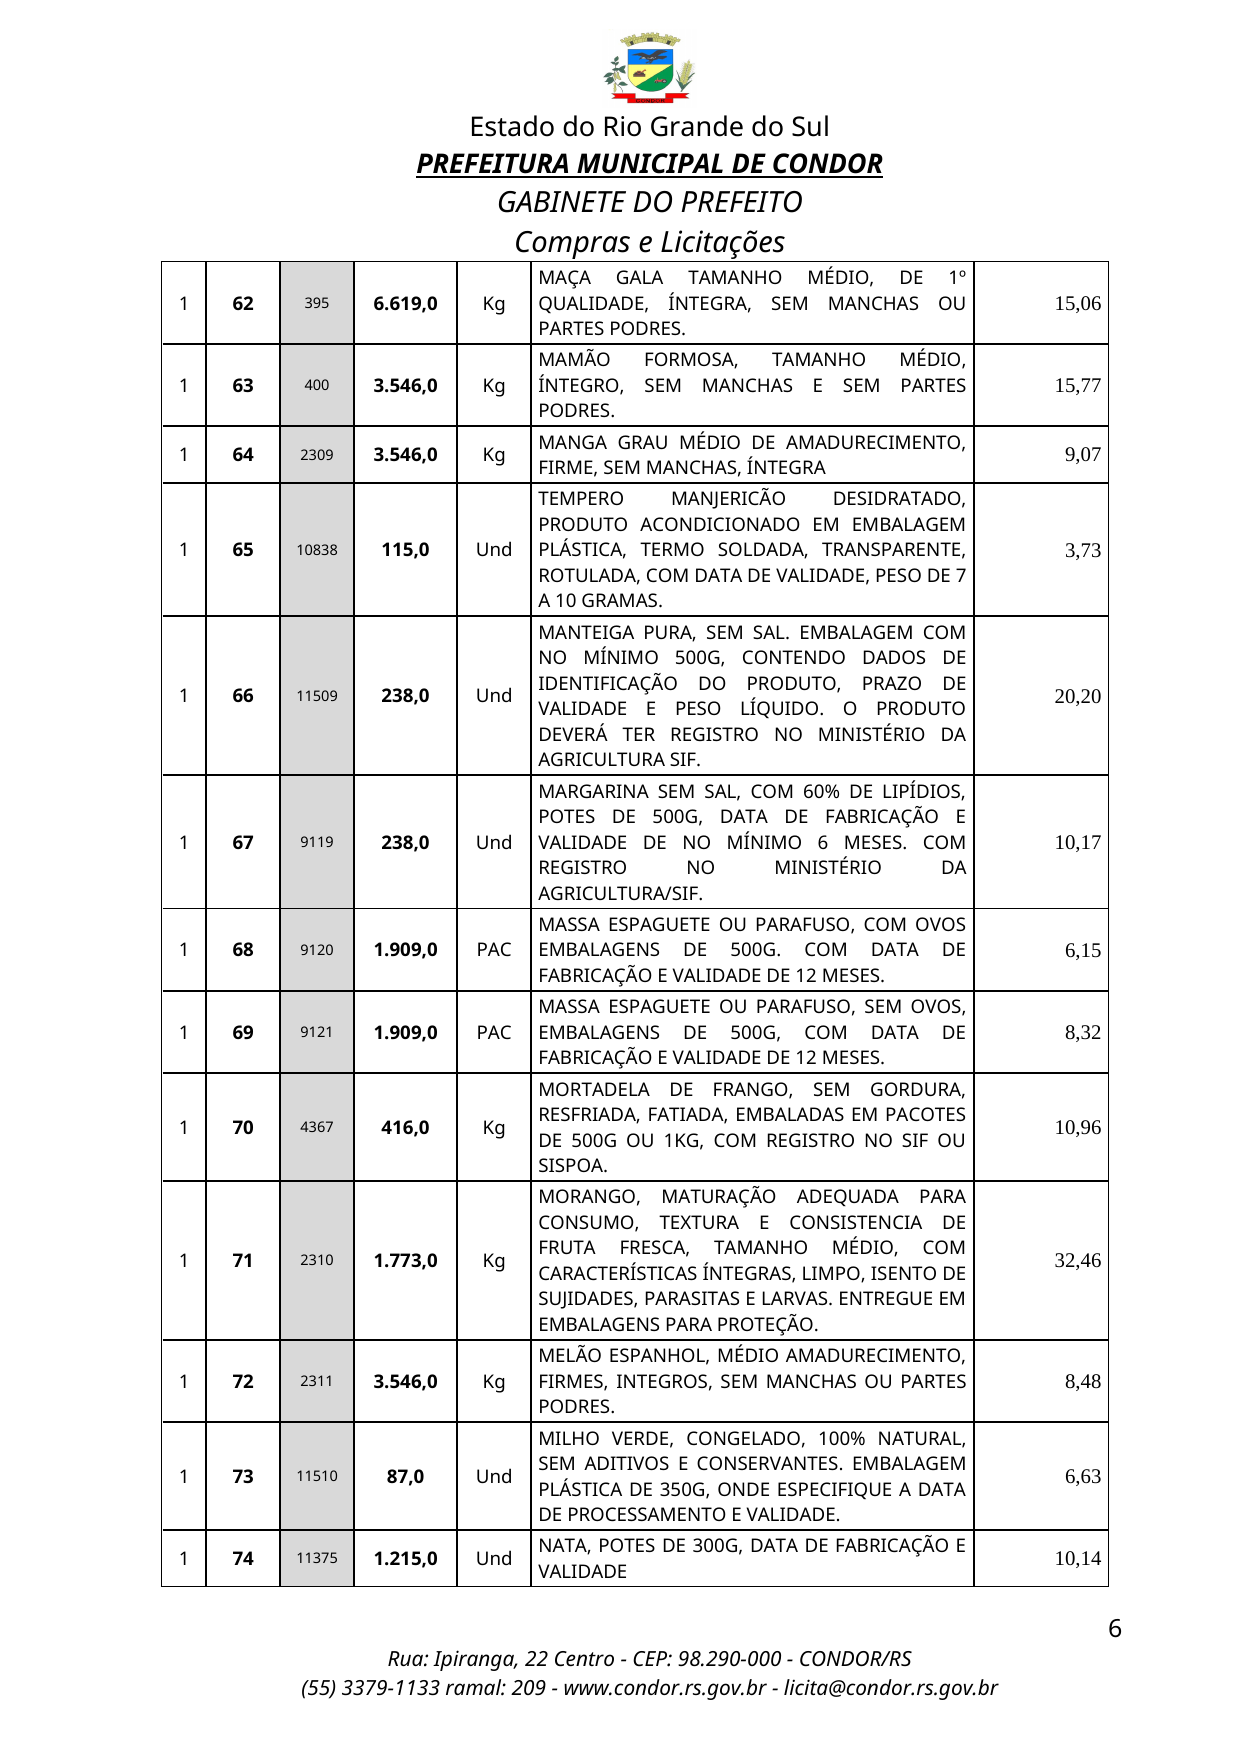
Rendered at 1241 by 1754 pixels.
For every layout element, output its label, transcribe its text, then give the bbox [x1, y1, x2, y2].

table_cell 11509 [281, 617, 353, 774]
table_cell 1 [162, 344, 205, 425]
table_cell 66 [207, 617, 279, 774]
table_cell MORTADELA DE FRANGO, SEM GORDURA, RESFRIADA, FATIADA, EMBALADAS EM PACOTES DE 500G OU 1KG, COM REGISTRO NO SIF OU SISPOA. [532, 1074, 973, 1180]
table_cell 400 [281, 345, 353, 425]
table_cell 10,17 [975, 776, 1108, 908]
table_cell PAC [458, 992, 530, 1072]
table_cell 2310 [281, 1182, 353, 1339]
table_cell 9120 [281, 909, 353, 990]
table_cell 1 [162, 262, 205, 343]
table_cell 3,73 [975, 484, 1108, 615]
table_cell TEMPERO MANJERICÃO DESIDRATADO, PRODUTO ACONDICIONADO EM EMBALAGEM PLÁSTICA, TERMO SOLDADA, TRANSPARENTE, ROTULADA, COM DATA DE VALIDADE, PESO DE 7 A 10 GRAMAS. [532, 484, 973, 615]
table_cell 2309 [281, 427, 353, 482]
table_cell 1 [162, 775, 205, 908]
table_cell 9119 [281, 776, 353, 908]
table_cell 62 [207, 262, 279, 343]
table_cell 71 [207, 1182, 279, 1339]
table_cell 238,0 [355, 617, 456, 774]
table_cell 8,48 [975, 1341, 1108, 1421]
table_cell 1 [162, 1340, 205, 1421]
table_cell Kg [458, 262, 530, 343]
table_cell MAMÃO FORMOSA, TAMANHO MÉDIO, ÍNTEGRO, SEM MANCHAS E SEM PARTES PODRES. [532, 345, 973, 425]
table_cell 72 [207, 1341, 279, 1421]
table_cell Und [458, 1423, 530, 1529]
table_cell Kg [458, 1341, 530, 1421]
table_cell MELÃO ESPANHOL, MÉDIO AMADURECIMENTO, FIRMES, INTEGROS, SEM MANCHAS OU PARTES PODRES. [532, 1341, 973, 1421]
table_cell 11510 [281, 1423, 353, 1529]
table_cell 6,63 [975, 1423, 1108, 1529]
table_cell MANTEIGA PURA, SEM SAL. EMBALAGEM COM NO MÍNIMO 500G, CONTENDO DADOS DE IDENTIFICAÇÃO DO PRODUTO, PRAZO DE VALIDADE E PESO LÍQUIDO. O PRODUTO DEVERÁ TER REGISTRO NO MINISTÉRIO DA AGRICULTURA SIF. [532, 617, 973, 774]
table_cell NATA, POTES DE 300G, DATA DE FABRICAÇÃO E VALIDADE [532, 1531, 973, 1586]
table_cell 1 [162, 1422, 205, 1529]
table_cell 73 [207, 1423, 279, 1529]
table_cell 11375 [281, 1531, 353, 1586]
picture [602, 29, 698, 108]
table_cell 64 [207, 427, 279, 482]
table_cell 3.546,0 [355, 427, 456, 482]
table_cell 32,46 [975, 1182, 1108, 1339]
table_cell 6.619,0 [355, 262, 456, 343]
table_cell 68 [207, 909, 279, 990]
table_cell MASSA ESPAGUETE OU PARAFUSO, SEM OVOS, EMBALAGENS DE 500G, COM DATA DE FABRICAÇÃO E VALIDADE DE 12 MESES. [532, 992, 973, 1072]
table_cell 1 [162, 483, 205, 615]
table_cell PAC [458, 909, 530, 990]
table_cell 1 [162, 991, 205, 1072]
table_cell 10,14 [975, 1531, 1108, 1586]
table_cell MASSA ESPAGUETE OU PARAFUSO, COM OVOS EMBALAGENS DE 500G. COM DATA DE FABRICAÇÃO E VALIDADE DE 12 MESES. [532, 909, 973, 990]
table_cell 9,07 [975, 427, 1108, 482]
table_cell 3.546,0 [355, 345, 456, 425]
table_cell 20,20 [975, 617, 1108, 774]
table_cell Und [458, 776, 530, 908]
table_cell Kg [458, 345, 530, 425]
table_cell Kg [458, 1182, 530, 1339]
table_cell Kg [458, 1074, 530, 1180]
table_cell 1.215,0 [355, 1531, 456, 1586]
table_cell 87,0 [355, 1423, 456, 1529]
table_cell 1 [162, 1530, 205, 1586]
table_cell 63 [207, 345, 279, 425]
table_cell 10,96 [975, 1074, 1108, 1180]
table_cell 1 [162, 616, 205, 774]
table_cell MILHO VERDE, CONGELADO, 100% NATURAL, SEM ADITIVOS E CONSERVANTES. EMBALAGEM PLÁSTICA DE 350G, ONDE ESPECIFIQUE A DATA DE PROCESSAMENTO E VALIDADE. [532, 1423, 973, 1529]
table_cell 9121 [281, 992, 353, 1072]
table_cell 1.909,0 [355, 992, 456, 1072]
table_cell 1 [162, 1073, 205, 1180]
table_cell 15,06 [975, 262, 1108, 343]
table_cell 15,77 [975, 345, 1108, 425]
table_cell 1 [162, 909, 205, 990]
table_cell 69 [207, 992, 279, 1072]
table_cell 1.773,0 [355, 1182, 456, 1339]
table_cell 4367 [281, 1074, 353, 1180]
table_cell 115,0 [355, 484, 456, 615]
table_cell 395 [281, 262, 353, 343]
table_cell 74 [207, 1531, 279, 1586]
table_cell 1.909,0 [355, 909, 456, 990]
table_cell MANGA GRAU MÉDIO DE AMADURECIMENTO, FIRME, SEM MANCHAS, ÍNTEGRA [532, 427, 973, 482]
table_cell Und [458, 484, 530, 615]
table_cell 8,32 [975, 992, 1108, 1072]
table_cell 67 [207, 776, 279, 908]
table_cell 70 [207, 1074, 279, 1180]
table_cell 6,15 [975, 909, 1108, 990]
table_cell Kg [458, 427, 530, 482]
table_cell Und [458, 617, 530, 774]
table_cell 1 [162, 1181, 205, 1339]
table_cell 2311 [281, 1341, 353, 1421]
table_cell Und [458, 1531, 530, 1586]
table_cell MORANGO, MATURAÇÃO ADEQUADA PARA CONSUMO, TEXTURA E CONSISTENCIA DE FRUTA FRESCA, TAMANHO MÉDIO, COM CARACTERÍSTICAS ÍNTEGRAS, LIMPO, ISENTO DE SUJIDADES, PARASITAS E LARVAS. ENTREGUE EM EMBALAGENS PARA PROTEÇÃO. [532, 1182, 973, 1339]
table_cell 416,0 [355, 1074, 456, 1180]
table_cell 10838 [281, 484, 353, 615]
table_cell 1 [162, 426, 205, 482]
table_cell 238,0 [355, 776, 456, 908]
table_cell MARGARINA SEM SAL, COM 60% DE LIPÍDIOS, POTES DE 500G, DATA DE FABRICAÇÃO E VALIDADE DE NO MÍNIMO 6 MESES. COM REGISTRO NO MINISTÉRIO DA AGRICULTURA/SIF. [532, 776, 973, 908]
table_cell 65 [207, 484, 279, 615]
table_cell 3.546,0 [355, 1341, 456, 1421]
table_cell MAÇA GALA TAMANHO MÉDIO, DE 1º QUALIDADE, ÍNTEGRA, SEM MANCHAS OU PARTES PODRES. [532, 262, 973, 343]
